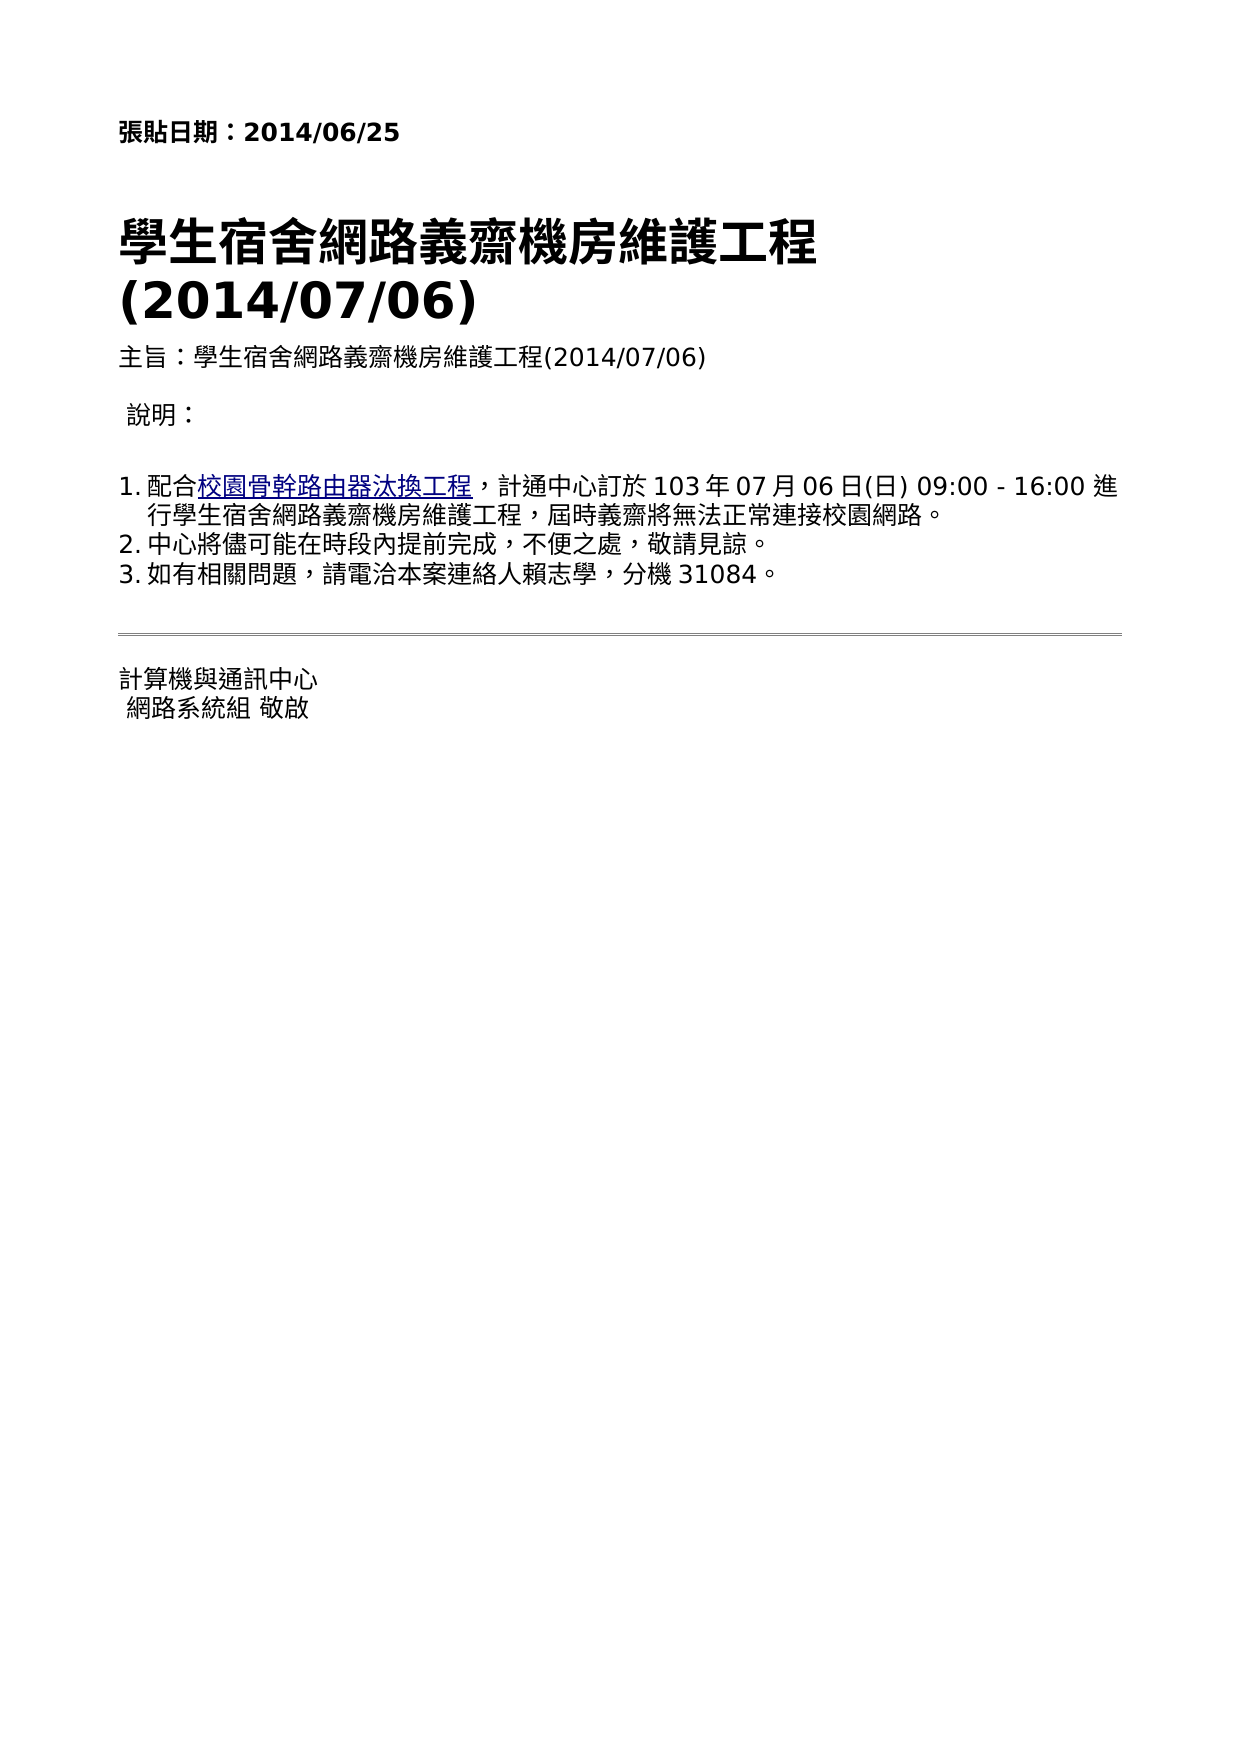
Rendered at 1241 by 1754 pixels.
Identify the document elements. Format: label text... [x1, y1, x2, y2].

list 中心將儘可能在時段內提前完成，不便之處，敬請見諒。 [118, 531, 1122, 560]
list 如有相關問題，請電洽本案連絡人賴志學，分機31084。 [118, 560, 1122, 589]
text 張貼日期：2014/06/25 [118, 118, 1122, 176]
text 計算機與通訊中心 網路系統組 敬啟 [118, 665, 1122, 723]
list 配合校園骨幹路由器汰換工程，計通中心訂於103年07月06日(日) 09:00 - 16:00 進行學生宿舍網路義齋機房維護工程，屆時義齋將無法正常連接校園網路。 [118, 472, 1122, 531]
subtitle 學生宿舍網路義齋機房維護工程(2014/07/06) [118, 214, 1122, 330]
text 主旨：學生宿舍網路義齋機房維護工程(2014/07/06) 說明： [118, 343, 1122, 430]
